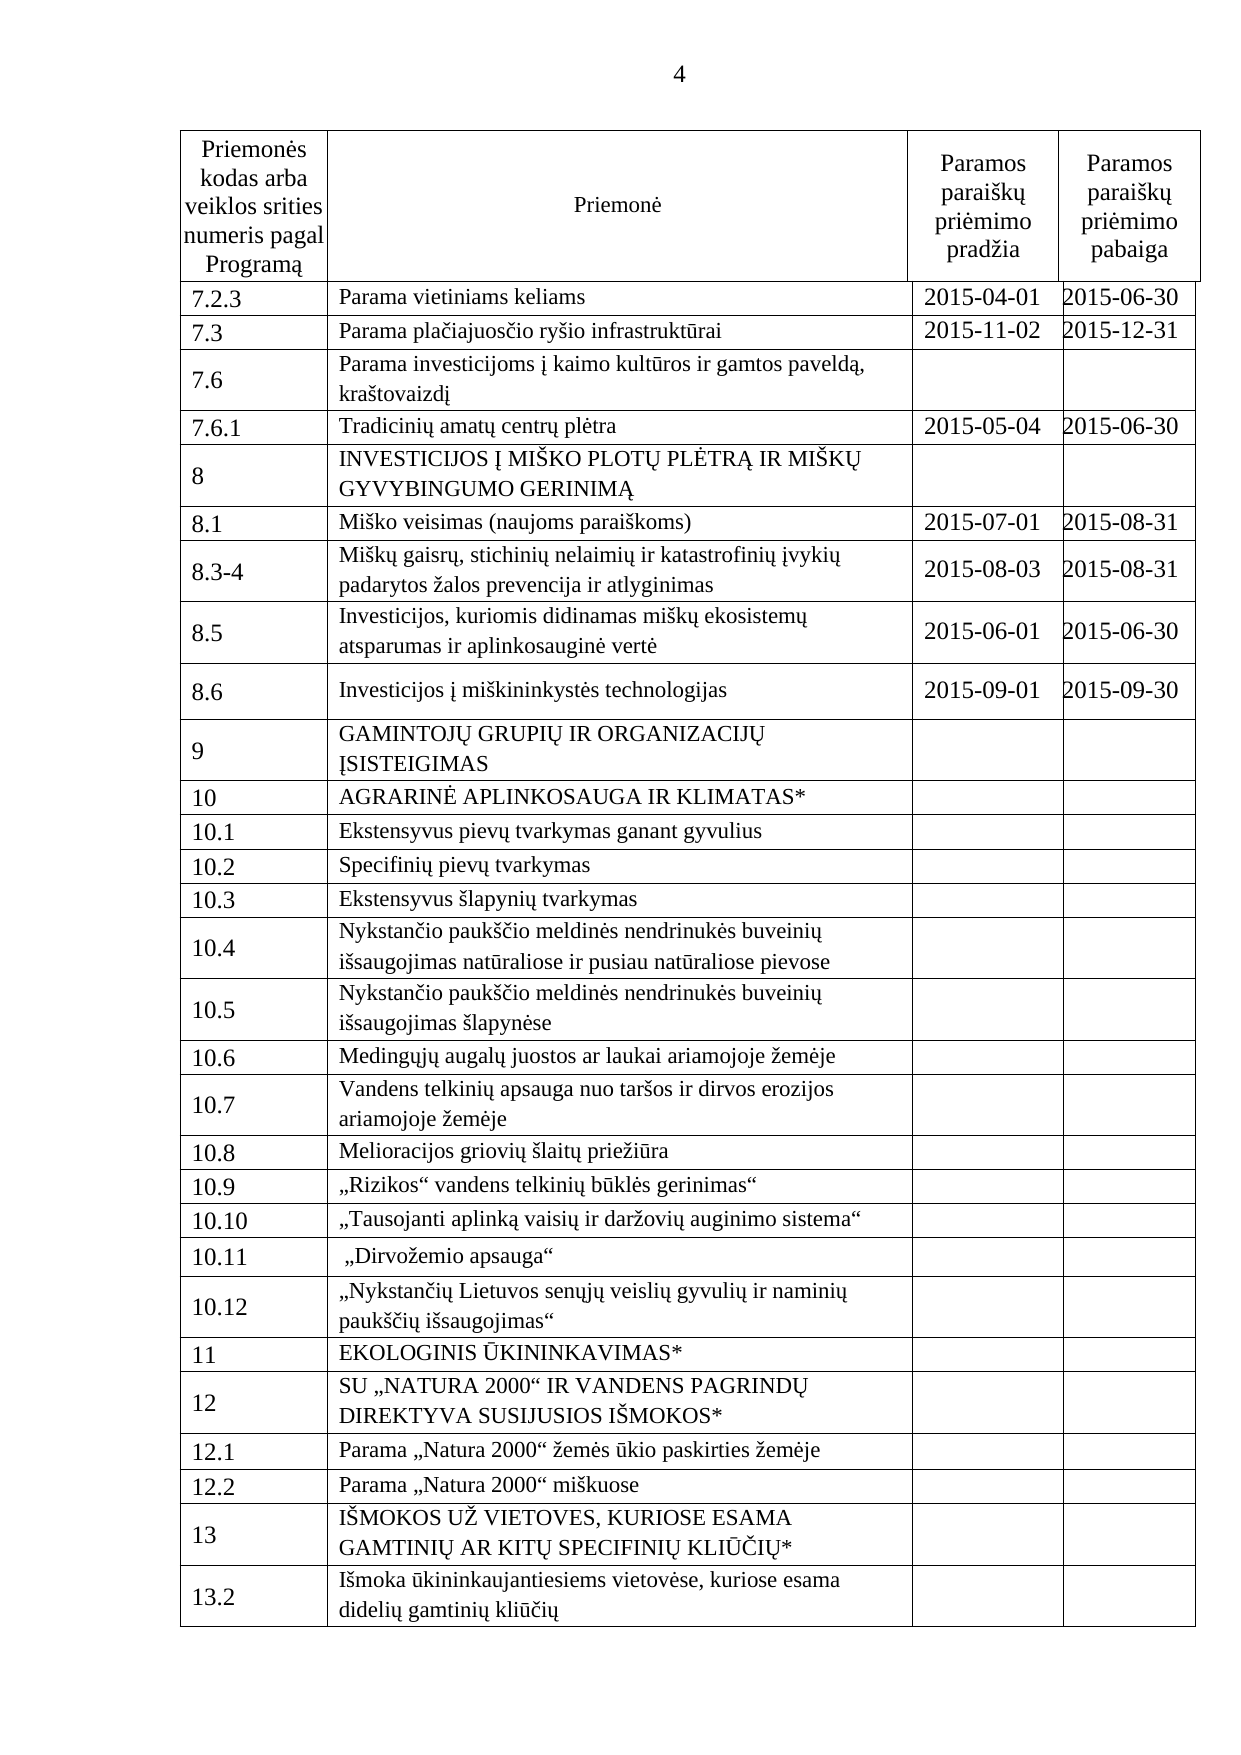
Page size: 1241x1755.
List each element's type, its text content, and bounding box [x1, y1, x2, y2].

table_cell [913, 850, 1063, 882]
table_cell [1196, 1337, 1200, 1371]
table_cell [1196, 1169, 1200, 1203]
table_cell 2015-07-01 [913, 507, 1063, 540]
table_cell [1196, 917, 1200, 978]
table_cell GAMINTOJŲ GRUPIŲ IR ORGANIZACIJŲ ĮSISTEIGIMAS [328, 720, 912, 780]
table_cell 2015-06-30 [1064, 411, 1195, 444]
table_cell 10.12 [181, 1277, 327, 1337]
table_cell 8.1 [181, 507, 327, 540]
table_cell 7.6 [181, 350, 327, 410]
table_cell EKOLOGINIS ŪKININKAVIMAS* [328, 1338, 912, 1371]
table_cell „Rizikos“ vandens telkinių būklės gerinimas“ [328, 1170, 912, 1203]
table_cell Vandens telkinių apsauga nuo taršos ir dirvos erozijos ariamojoje žemėje [328, 1075, 912, 1135]
table_cell 8.6 [181, 664, 327, 719]
table_cell „Dirvožemio apsauga“ [328, 1238, 912, 1276]
table_cell [1196, 663, 1200, 719]
table_cell 2015-06-01 [913, 602, 1063, 663]
table_cell [1064, 1204, 1195, 1237]
table_cell 2015-08-31 [1064, 507, 1195, 540]
table_cell [1196, 1203, 1200, 1237]
table_cell [913, 918, 1063, 978]
table_cell [1064, 1434, 1195, 1469]
table_cell [1064, 1504, 1195, 1565]
table_cell 2015-08-31 [1064, 541, 1195, 601]
table_cell 10.5 [181, 979, 327, 1039]
table_cell Parama „Natura 2000“ žemės ūkio paskirties žemėje [328, 1434, 912, 1469]
table_cell [1064, 815, 1195, 848]
table_cell [913, 350, 1063, 410]
table_cell [1064, 1075, 1195, 1135]
table_cell 10.6 [181, 1041, 327, 1073]
table_cell 10 [181, 781, 327, 814]
table_cell Investicijos, kuriomis didinamas miškų ekosistemų atsparumas ir aplinkosauginė vertė [328, 602, 912, 663]
table_cell 10.3 [181, 884, 327, 917]
table_cell [1196, 1276, 1200, 1337]
table_cell 2015-08-03 [913, 541, 1063, 601]
table_cell [1196, 978, 1200, 1039]
table_cell [1064, 1238, 1195, 1276]
table_cell [1196, 1565, 1200, 1626]
table_cell [913, 815, 1063, 848]
table_cell [1196, 883, 1200, 917]
table_cell INVESTICIJOS Į MIŠKO PLOTŲ PLĖTRĄ IR MIŠKŲ GYVYBINGUMO GERINIMĄ [328, 445, 912, 506]
table_cell [1196, 1371, 1200, 1433]
table_cell 7.2.3 [181, 282, 327, 314]
table_cell Parama vietiniams keliams [328, 282, 912, 314]
table_cell [1196, 349, 1200, 410]
table_cell 10.9 [181, 1170, 327, 1203]
table_cell [913, 1170, 1063, 1203]
table_cell [1196, 814, 1200, 848]
table_header Paramos paraiškų priėmimo pradžia [908, 131, 1058, 281]
table_cell [1064, 979, 1195, 1039]
table_cell [1064, 720, 1195, 780]
table_cell [913, 781, 1063, 814]
table_cell Parama investicijoms į kaimo kultūros ir gamtos paveldą, kraštovaizdį [328, 350, 912, 410]
table_cell Miškų gaisrų, stichinių nelaimių ir katastrofinių įvykių padarytos žalos prevencija ir atlyginimas [328, 541, 912, 601]
table_cell [913, 1566, 1063, 1626]
table_cell [1196, 282, 1200, 314]
table_cell [913, 1238, 1063, 1276]
table_cell [1196, 540, 1200, 601]
table_cell 10.1 [181, 815, 327, 848]
table_cell 11 [181, 1338, 327, 1371]
table_cell 2015-09-01 [913, 664, 1063, 719]
table_cell 2015-12-31 [1064, 316, 1195, 349]
table_cell [1064, 1136, 1195, 1169]
table_cell Tradicinių amatų centrų plėtra [328, 411, 912, 444]
table_cell 12.2 [181, 1470, 327, 1503]
table_cell [913, 1338, 1063, 1371]
table_cell [1196, 719, 1200, 780]
table_cell Išmoka ūkininkaujantiesiems vietovėse, kuriose esama didelių gamtinių kliūčių [328, 1566, 912, 1626]
table_cell 8 [181, 445, 327, 506]
table_header Priemonė [328, 131, 907, 281]
table_cell Medingųjų augalų juostos ar laukai ariamojoje žemėje [328, 1041, 912, 1073]
table_header Priemonės kodas arba veiklos srities numeris pagal Programą [181, 131, 327, 281]
table_cell [1064, 918, 1195, 978]
table_cell 7.6.1 [181, 411, 327, 444]
table_cell 2015-05-04 [913, 411, 1063, 444]
table_cell 2015-04-01 [913, 282, 1063, 314]
table_cell [1064, 850, 1195, 882]
table_cell 2015-11-02 [913, 316, 1063, 349]
table_cell [1064, 350, 1195, 410]
table_cell [913, 1041, 1063, 1073]
table_cell [913, 1277, 1063, 1337]
table_cell [1196, 315, 1200, 349]
table_cell [1064, 1041, 1195, 1073]
table_cell Nykstančio paukščio meldinės nendrinukės buveinių išsaugojimas šlapynėse [328, 979, 912, 1039]
table_cell [913, 979, 1063, 1039]
table_cell AGRARINĖ APLINKOSAUGA IR KLIMATAS* [328, 781, 912, 814]
table_cell 2015-09-30 [1064, 664, 1195, 719]
table_cell [1196, 849, 1200, 882]
table_cell 10.7 [181, 1075, 327, 1135]
table_cell IŠMOKOS UŽ VIETOVES, KURIOSE ESAMA GAMTINIŲ AR KITŲ SPECIFINIŲ KLIŪČIŲ* [328, 1504, 912, 1565]
table_cell 10.2 [181, 850, 327, 882]
table_cell 13.2 [181, 1566, 327, 1626]
table_cell [1064, 884, 1195, 917]
table_cell Specifinių pievų tvarkymas [328, 850, 912, 882]
table_header Paramos paraiškų priėmimo pabaiga [1059, 131, 1200, 281]
table_cell [1196, 1135, 1200, 1169]
table_cell „Nykstančių Lietuvos senųjų veislių gyvulių ir naminių paukščių išsaugojimas“ [328, 1277, 912, 1337]
table_cell 12 [181, 1372, 327, 1433]
table_cell [1064, 1170, 1195, 1203]
table_cell [1196, 444, 1200, 506]
table_cell [913, 1075, 1063, 1135]
table_cell Investicijos į miškininkystės technologijas [328, 664, 912, 719]
table_cell 10.10 [181, 1204, 327, 1237]
table_cell 10.8 [181, 1136, 327, 1169]
table_cell [913, 1504, 1063, 1565]
table_cell [1064, 781, 1195, 814]
table_cell 2015-06-30 [1064, 282, 1195, 314]
table_cell [913, 1136, 1063, 1169]
table_cell [1064, 1566, 1195, 1626]
table_cell [913, 1470, 1063, 1503]
table_cell SU „NATURA 2000“ IR VANDENS PAGRINDŲ DIREKTYVA SUSIJUSIOS IŠMOKOS* [328, 1372, 912, 1433]
table_cell [913, 720, 1063, 780]
table_cell Miško veisimas (naujoms paraiškoms) [328, 507, 912, 540]
table_cell Ekstensyvus šlapynių tvarkymas [328, 884, 912, 917]
table_cell [913, 1204, 1063, 1237]
table_cell „Tausojanti aplinką vaisių ir daržovių auginimo sistema“ [328, 1204, 912, 1237]
table_cell [1196, 410, 1200, 444]
table_cell 9 [181, 720, 327, 780]
table_cell [1196, 1433, 1200, 1469]
table_cell Parama plačiajuosčio ryšio infrastruktūrai [328, 316, 912, 349]
table_cell Parama „Natura 2000“ miškuose [328, 1470, 912, 1503]
table_cell [913, 884, 1063, 917]
table_cell [1196, 601, 1200, 663]
table_cell [913, 1372, 1063, 1433]
table_cell Melioracijos griovių šlaitų priežiūra [328, 1136, 912, 1169]
table_cell 2015-06-30 [1064, 602, 1195, 663]
table_cell 8.3-4 [181, 541, 327, 601]
table_cell [1196, 1469, 1200, 1503]
table_cell 13 [181, 1504, 327, 1565]
table_cell [1064, 1338, 1195, 1371]
table_cell 12.1 [181, 1434, 327, 1469]
table_cell 8.5 [181, 602, 327, 663]
table_cell [1196, 1237, 1200, 1276]
table_cell [1064, 1470, 1195, 1503]
table_cell Ekstensyvus pievų tvarkymas ganant gyvulius [328, 815, 912, 848]
table_cell Nykstančio paukščio meldinės nendrinukės buveinių išsaugojimas natūraliose ir pusiau natūraliose pievose [328, 918, 912, 978]
table_cell 10.11 [181, 1238, 327, 1276]
table_cell [1196, 780, 1200, 814]
table_cell [1064, 445, 1195, 506]
table_cell [913, 445, 1063, 506]
table_cell [1064, 1372, 1195, 1433]
table_cell 10.4 [181, 918, 327, 978]
table_cell [1196, 1040, 1200, 1073]
table_cell [913, 1434, 1063, 1469]
table_cell 7.3 [181, 316, 327, 349]
table_cell [1196, 506, 1200, 540]
table_cell [1196, 1503, 1200, 1565]
table_cell [1064, 1277, 1195, 1337]
table_cell [1196, 1074, 1200, 1135]
